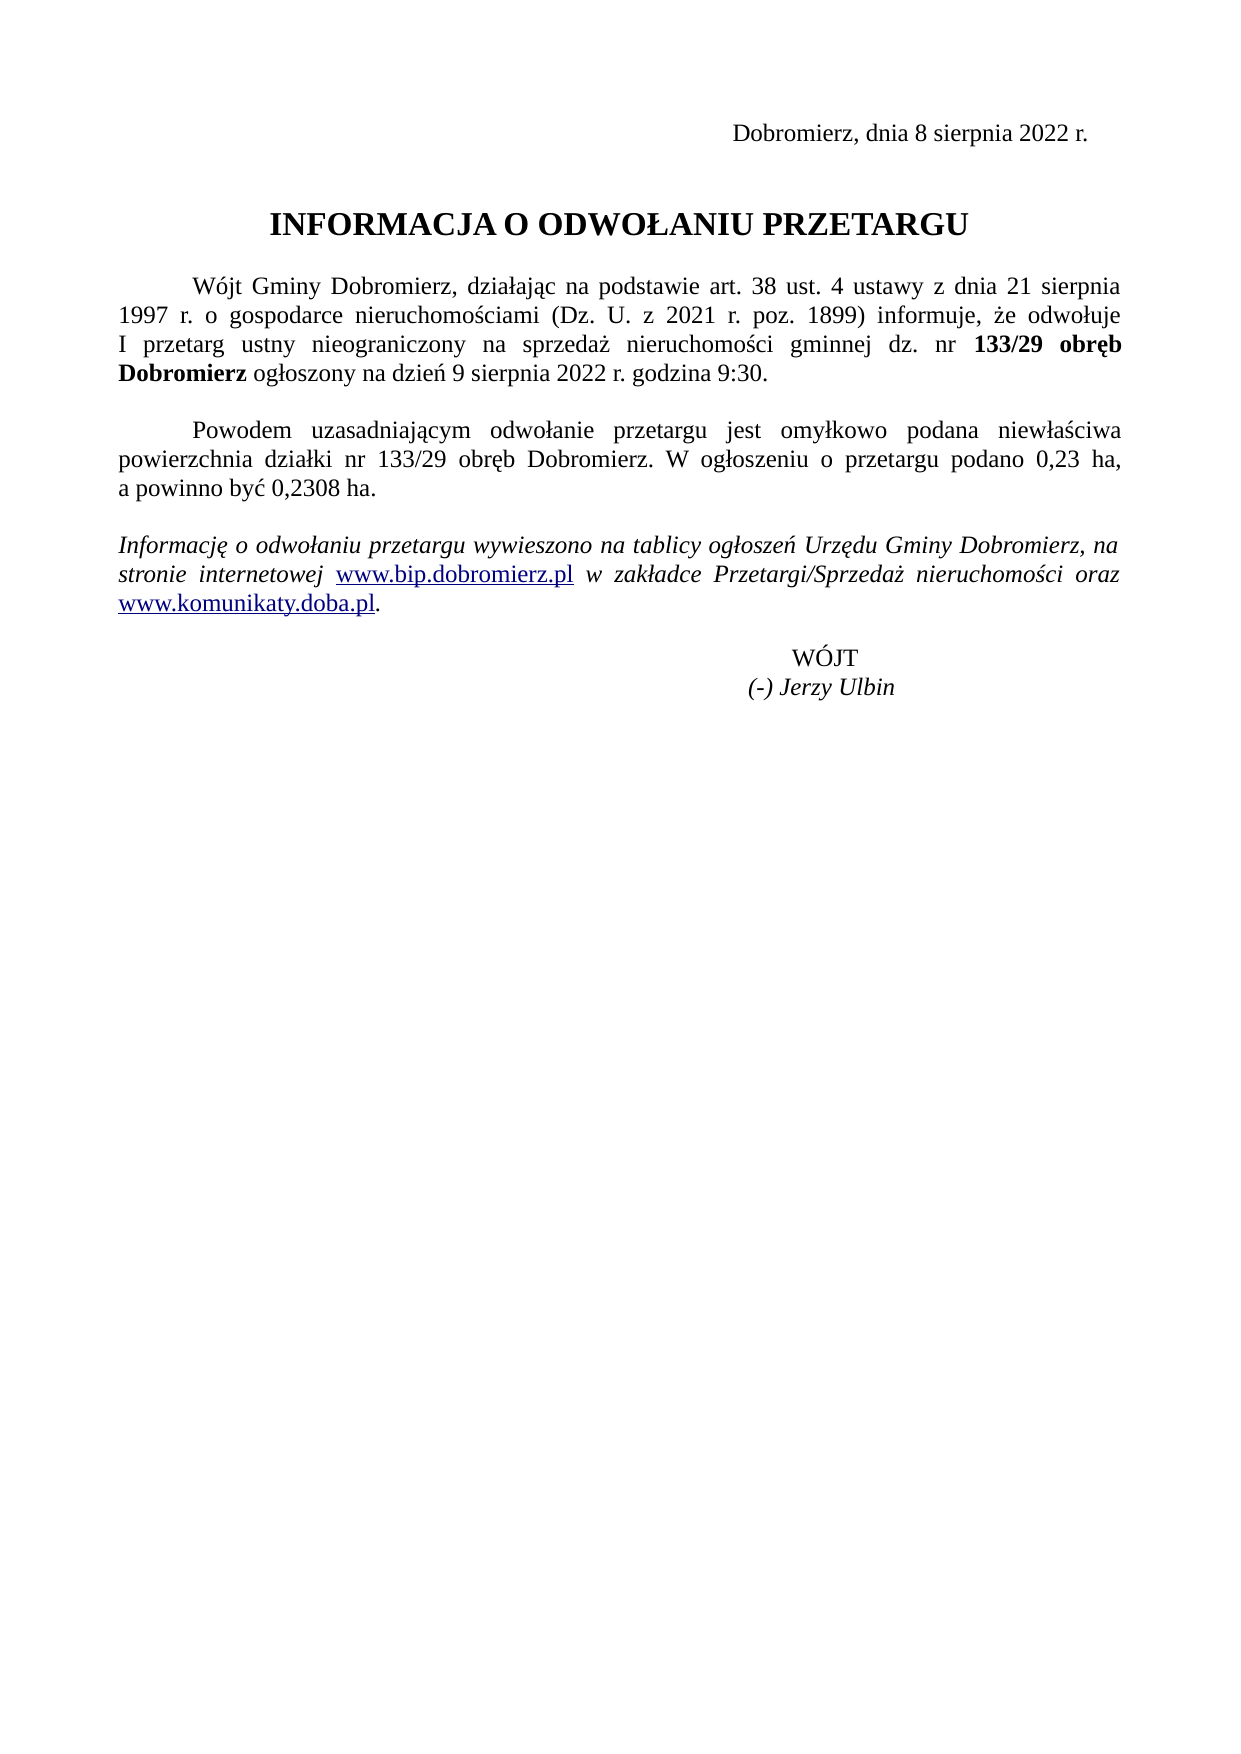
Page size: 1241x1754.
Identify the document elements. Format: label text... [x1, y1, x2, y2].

text Wójt Gminy Dobromierz, działając na podstawie art. 38 ust. 4 ustawy z dnia 21 sierpnia 1997 r. o gospodarce nieruchomościami (Dz. U. z 2021 r. poz. 1899) informuje, że odwołuje I przetarg ustny nieograniczony na sprzedaż nieruchomości gminnej dz. nr 133/29 obręb Dobromierz ogłoszony na dzień 9 sierpnia 2022 r. godzina 9:30. [117, 271, 1122, 386]
text Dobromierz, dnia 8 sierpnia 2022 r. [118, 118, 1122, 147]
text Powodem uzasadniającym odwołanie przetargu jest omyłkowo podana niewłaściwa powierzchnia działki nr 133/29 obręb Dobromierz. W ogłoszeniu o przetargu podano 0,23 ha, a powinno być 0,2308 ha. [117, 415, 1122, 501]
text INFORMACJA O ODWOŁANIU PRZETARGU [117, 204, 1122, 243]
text (-) Jerzy Ulbin [118, 672, 1122, 700]
text WÓJT [118, 643, 1122, 672]
text Informację o odwołaniu przetargu wywieszono na tablicy ogłoszeń Urzędu Gminy Dobromierz, na stronie internetowej www.bip.dobromierz.pl w zakładce Przetargi/Sprzedaż nieruchomości oraz www.komunikaty.doba.pl. [118, 530, 1122, 616]
